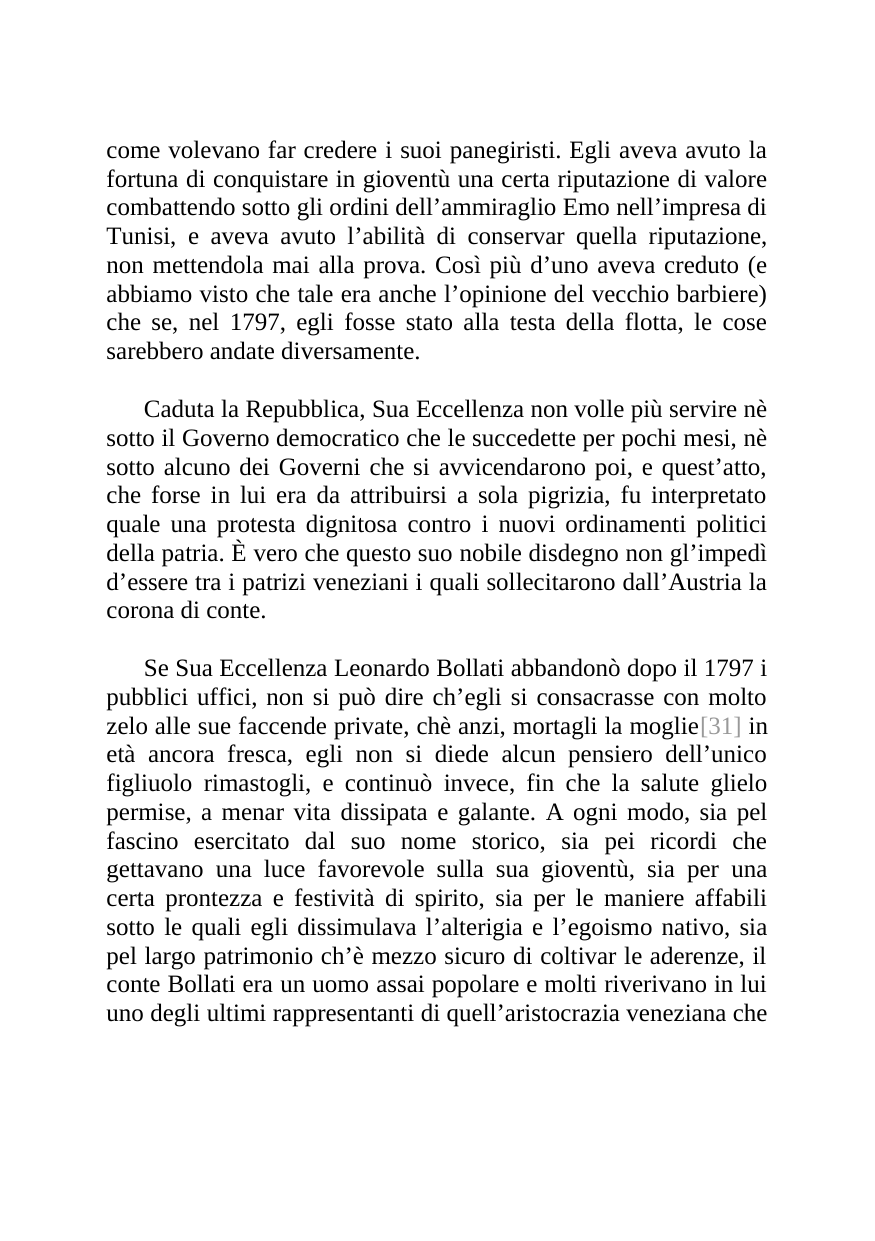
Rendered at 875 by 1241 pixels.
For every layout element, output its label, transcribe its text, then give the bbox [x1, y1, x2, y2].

text Caduta la Repubblica, Sua Eccellenza non volle più servire nè sotto il Governo democratico che le succedette per pochi mesi, nè sotto alcuno dei Governi che si avvicendarono poi, e quest’atto, che forse in lui era da attribuirsi a sola pigrizia, fu interpretato quale una protesta dignitosa contro i nuovi ordinamenti politici della patria. È vero che questo suo nobile disdegno non gl’impedì d’essere tra i patrizi veneziani i quali sollecitarono dall’Austria la corona di conte. [106, 394, 768, 624]
text Se Sua Eccellenza Leonardo Bollati abbandonò dopo il 1797 i pubblici uffici, non si può dire ch’egli si consacrasse con molto zelo alle sue faccende private, chè anzi, mortagli la moglie[31] in età ancora fresca, egli non si diede alcun pensiero dell’unico figliuolo rimastogli, e continuò invece, fin che la salute glielo permise, a menar vita dissipata e galante. A ogni modo, sia pel fascino esercitato dal suo nome storico, sia pei ricordi che gettavano una luce favorevole sulla sua gioventù, sia per una certa prontezza e festività di spirito, sia per le maniere affabili sotto le quali egli dissimulava l’alterigia e l’egoismo nativo, sia pel largo patrimonio ch’è mezzo sicuro di coltivar le aderenze, il conte Bollati era un uomo assai popolare e molti riverivano in lui uno degli ultimi rappresentanti di quell’aristocrazia veneziana che [106, 653, 768, 1027]
text come volevano far credere i suoi panegiristi. Egli aveva avuto la fortuna di conquistare in gioventù una certa riputazione di valore combattendo sotto gli ordini dell’ammiraglio Emo nell’impresa di Tunisi, e aveva avuto l’abilità di conservar quella riputazione, non mettendola mai alla prova. Così più d’uno aveva creduto (e abbiamo visto che tale era anche l’opinione del vecchio barbiere) che se, nel 1797, egli fosse stato alla testa della flotta, le cose sarebbero andate diversamente. [106, 135, 768, 365]
